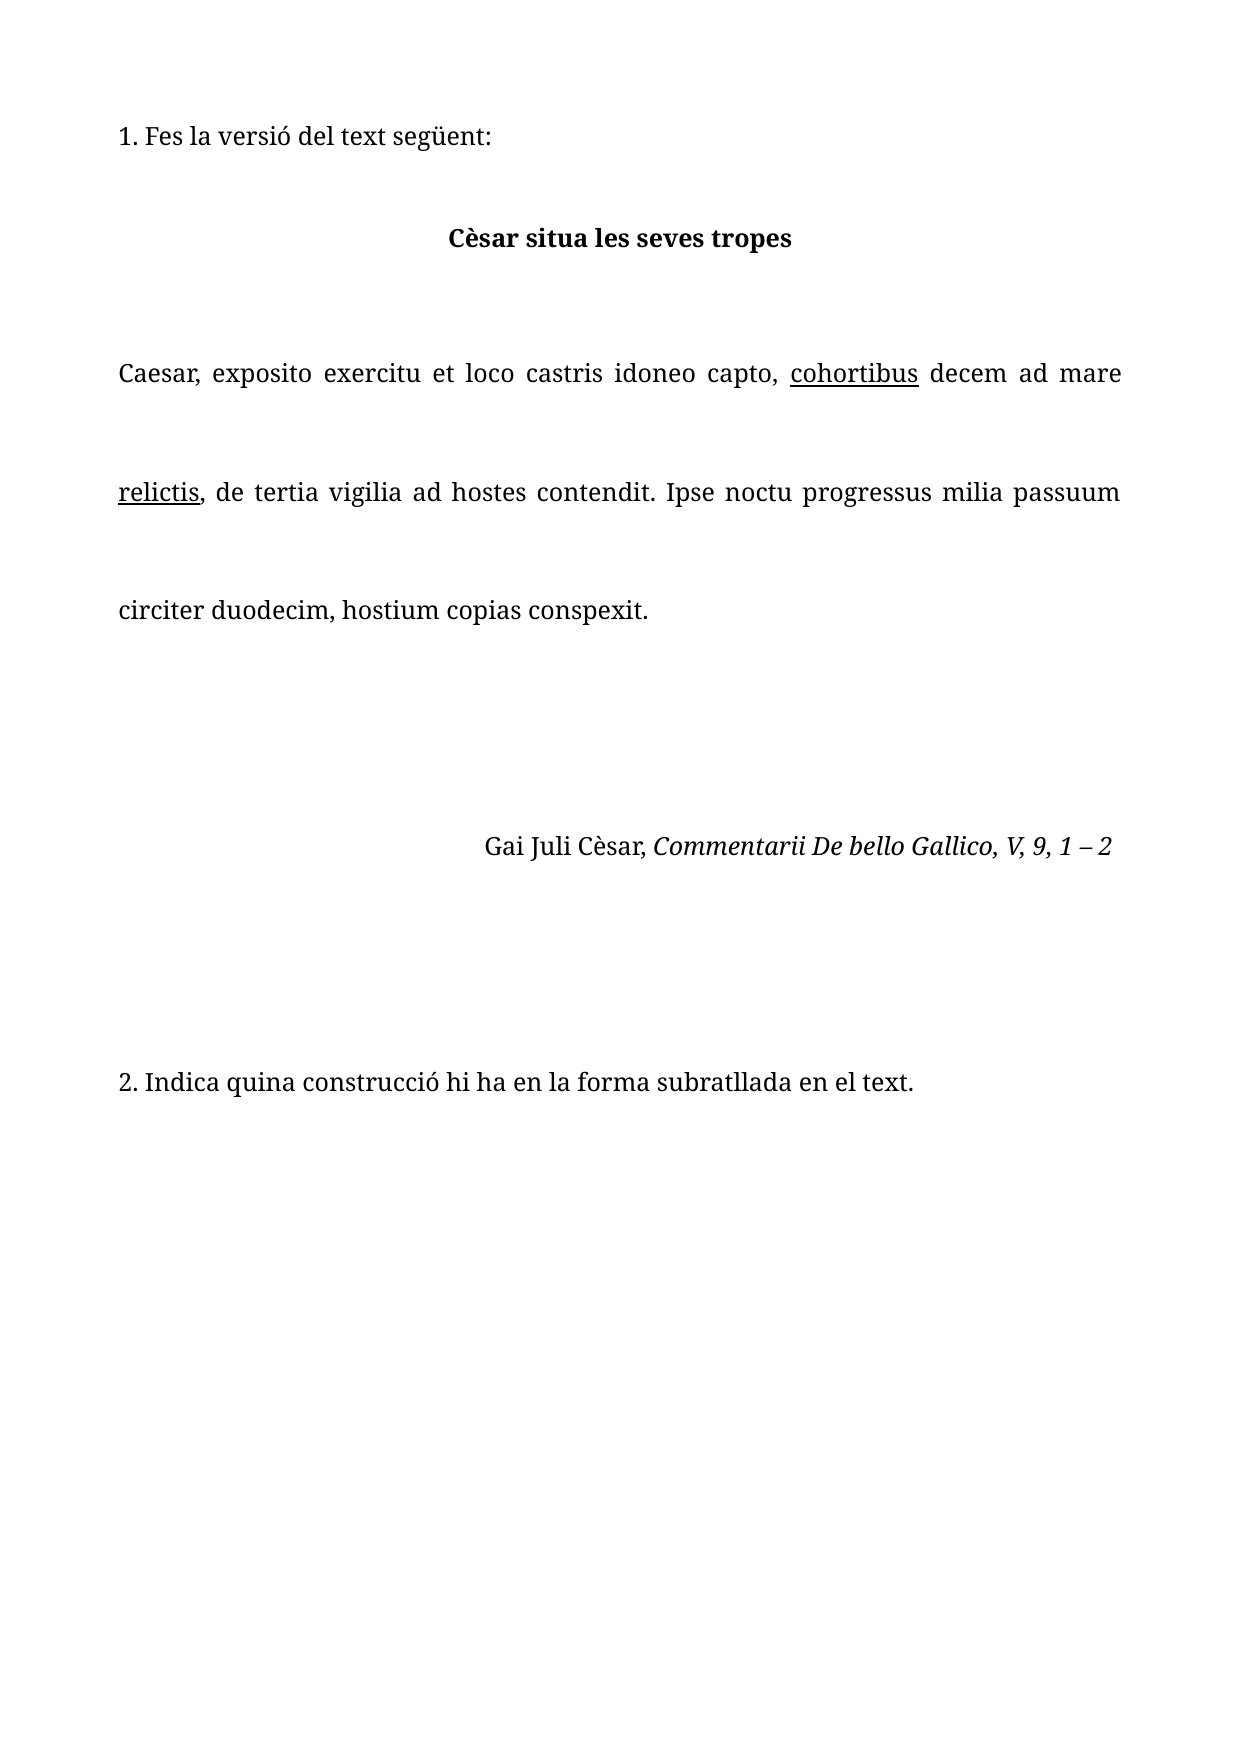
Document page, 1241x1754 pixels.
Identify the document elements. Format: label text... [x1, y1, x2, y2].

text Cèsar situa les seves tropes [118, 220, 1122, 254]
text Gai Juli Cèsar, Commentarii De bello Gallico, V, 9, 1 – 2 [118, 761, 1122, 879]
text Caesar, exposito exercitu et loco castris idoneo capto, cohortibus decem ad mare relictis, de tertia vigilia ad hostes contendit. Ipse noctu progressus milia passuum circiter duodecim, hostium copias conspexit. [118, 288, 1122, 643]
text 2. Indica quina construcció hi ha en la forma subratllada en el text. [118, 997, 1122, 1115]
text 1. Fes la versió del text següent: [118, 118, 1122, 152]
